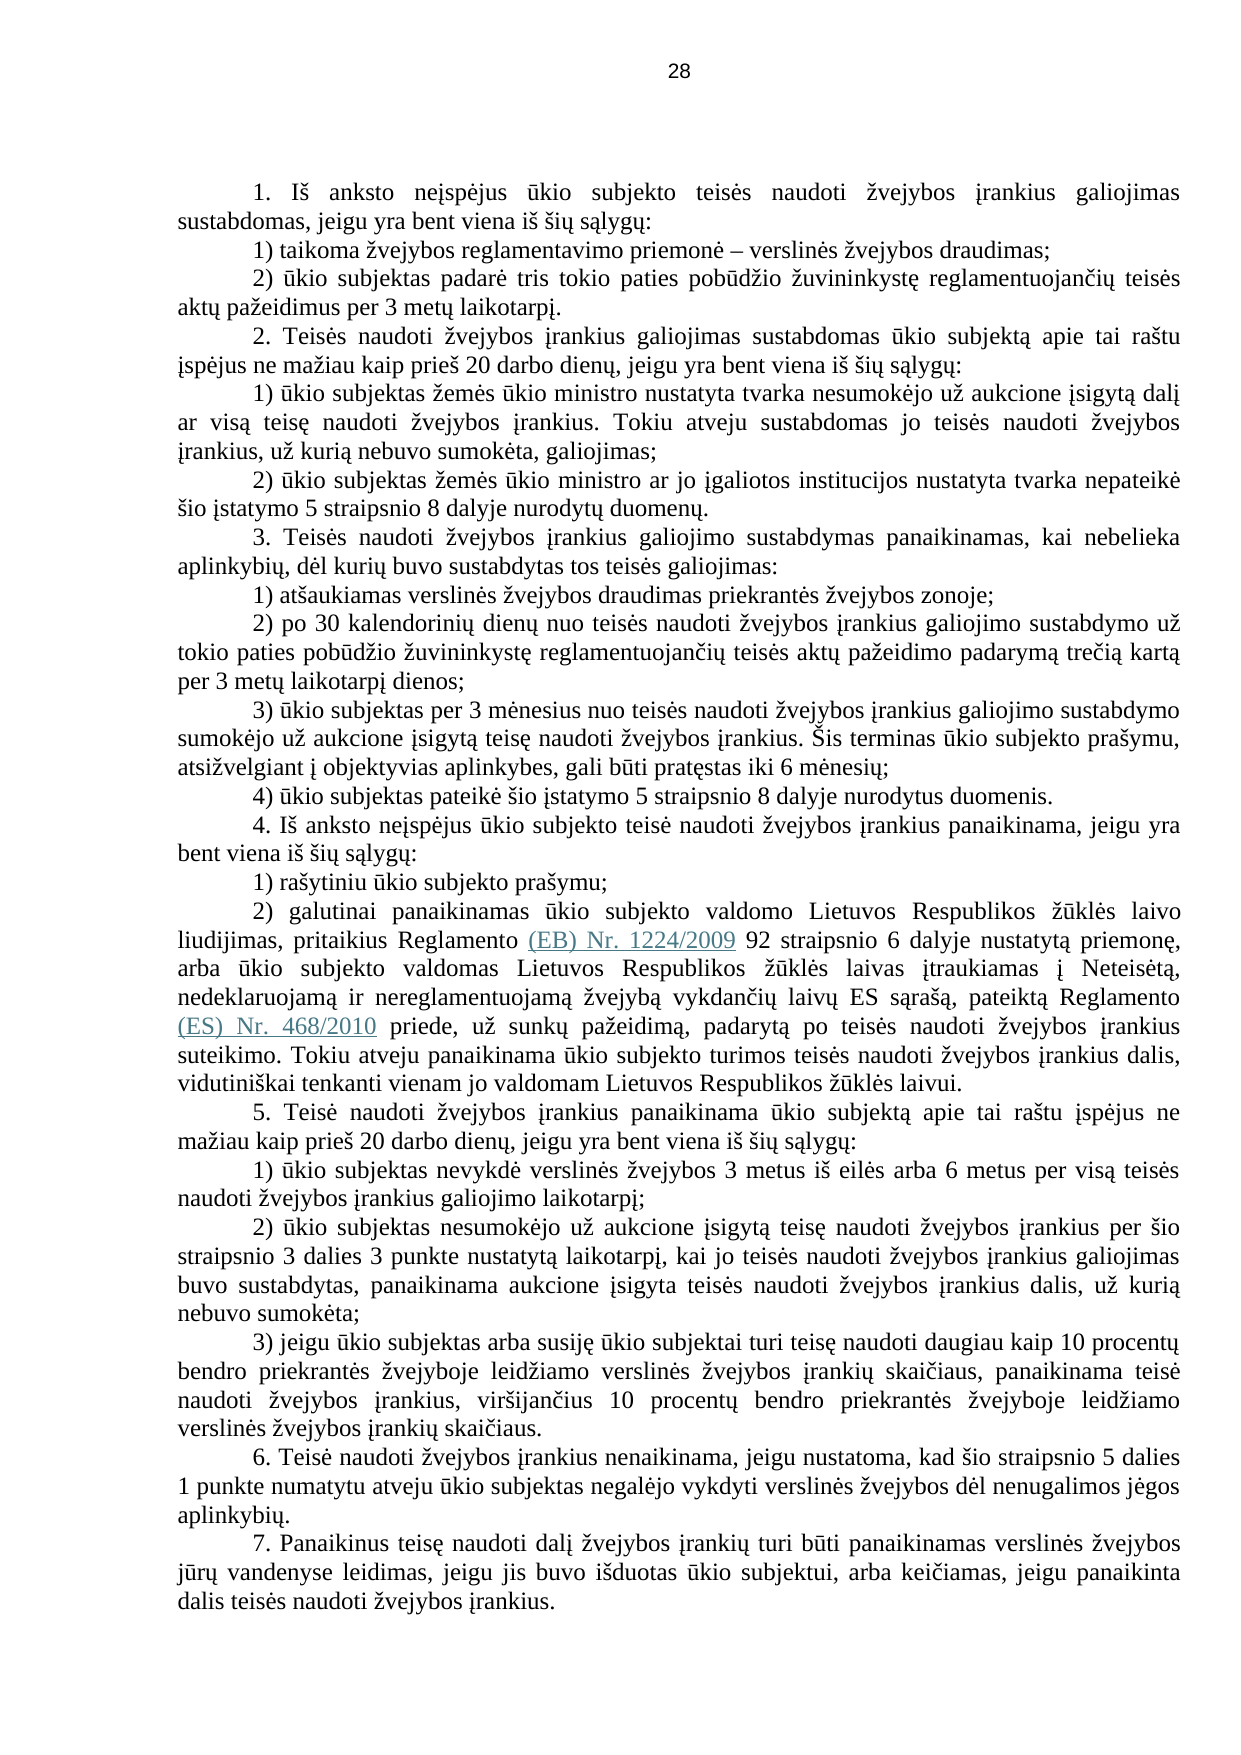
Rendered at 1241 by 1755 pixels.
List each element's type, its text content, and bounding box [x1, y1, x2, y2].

text 1) taikoma žvejybos reglamentavimo priemonė – verslinės žvejybos draudimas; [177, 235, 1181, 263]
text 1) atšaukiamas verslinės žvejybos draudimas priekrantės žvejybos zonoje; [177, 580, 1181, 608]
text 1) rašytiniu ūkio subjekto prašymu; [177, 867, 1181, 896]
text 2) po 30 kalendorinių dienų nuo teisės naudoti žvejybos įrankius galiojimo sustabdymo už tokio paties pobūdžio žuvininkystę reglamentuojančių teisės aktų pažeidimo padarymą trečią kartą per 3 metų laikotarpį dienos; [177, 608, 1181, 695]
text 1) ūkio subjektas nevykdė verslinės žvejybos 3 metus iš eilės arba 6 metus per visą teisės naudoti žvejybos įrankius galiojimo laikotarpį; [177, 1155, 1181, 1212]
text 2. Teisės naudoti žvejybos įrankius galiojimas sustabdomas ūkio subjektą apie tai raštu įspėjus ne mažiau kaip prieš 20 darbo dienų, jeigu yra bent viena iš šių sąlygų: [177, 321, 1181, 378]
text 2) ūkio subjektas nesumokėjo už aukcione įsigytą teisę naudoti žvejybos įrankius per šio straipsnio 3 dalies 3 punkte nustatytą laikotarpį, kai jo teisės naudoti žvejybos įrankius galiojimas buvo sustabdytas, panaikinama aukcione įsigyta teisės naudoti žvejybos įrankius dalis, už kurią nebuvo sumokėta; [177, 1212, 1181, 1327]
text 2) ūkio subjektas padarė tris tokio paties pobūdžio žuvininkystę reglamentuojančių teisės aktų pažeidimus per 3 metų laikotarpį. [177, 263, 1181, 321]
text 1. Iš anksto neįspėjus ūkio subjekto teisės naudoti žvejybos įrankius galiojimas sustabdomas, jeigu yra bent viena iš šių sąlygų: [177, 177, 1181, 235]
text 3. Teisės naudoti žvejybos įrankius galiojimo sustabdymas panaikinamas, kai nebelieka aplinkybių, dėl kurių buvo sustabdytas tos teisės galiojimas: [177, 522, 1181, 580]
text 4) ūkio subjektas pateikė šio įstatymo 5 straipsnio 8 dalyje nurodytus duomenis. [177, 781, 1181, 810]
text 1) ūkio subjektas žemės ūkio ministro nustatyta tvarka nesumokėjo už aukcione įsigytą dalį ar visą teisę naudoti žvejybos įrankius. Tokiu atveju sustabdomas jo teisės naudoti žvejybos įrankius, už kurią nebuvo sumokėta, galiojimas; [177, 378, 1181, 465]
text 3) jeigu ūkio subjektas arba susiję ūkio subjektai turi teisę naudoti daugiau kaip 10 procentų bendro priekrantės žvejyboje leidžiamo verslinės žvejybos įrankių skaičiaus, panaikinama teisė naudoti žvejybos įrankius, viršijančius 10 procentų bendro priekrantės žvejyboje leidžiamo verslinės žvejybos įrankių skaičiaus. [177, 1327, 1181, 1442]
text 4. Iš anksto neįspėjus ūkio subjekto teisė naudoti žvejybos įrankius panaikinama, jeigu yra bent viena iš šių sąlygų: [177, 810, 1181, 867]
text 2) galutinai panaikinamas ūkio subjekto valdomo Lietuvos Respublikos žūklės laivo liudijimas, pritaikius Reglamento (EB) Nr. 1224/2009 92 straipsnio 6 dalyje nustatytą priemonę, arba ūkio subjekto valdomas Lietuvos Respublikos žūklės laivas įtraukiamas į Neteisėtą, nedeklaruojamą ir nereglamentuojamą žvejybą vykdančių laivų ES sąrašą, pateiktą Reglamento (ES) Nr. 468/2010 priede, už sunkų pažeidimą, padarytą po teisės naudoti žvejybos įrankius suteikimo. Tokiu atveju panaikinama ūkio subjekto turimos teisės naudoti žvejybos įrankius dalis, vidutiniškai tenkanti vienam jo valdomam Lietuvos Respublikos žūklės laivui. [177, 896, 1181, 1097]
text 2) ūkio subjektas žemės ūkio ministro ar jo įgaliotos institucijos nustatyta tvarka nepateikė šio įstatymo 5 straipsnio 8 dalyje nurodytų duomenų. [177, 465, 1181, 522]
text 3) ūkio subjektas per 3 mėnesius nuo teisės naudoti žvejybos įrankius galiojimo sustabdymo sumokėjo už aukcione įsigytą teisę naudoti žvejybos įrankius. Šis terminas ūkio subjekto prašymu, atsižvelgiant į objektyvias aplinkybes, gali būti pratęstas iki 6 mėnesių; [177, 695, 1181, 781]
text 6. Teisė naudoti žvejybos įrankius nenaikinama, jeigu nustatoma, kad šio straipsnio 5 dalies 1 punkte numatytu atveju ūkio subjektas negalėjo vykdyti verslinės žvejybos dėl nenugalimos jėgos aplinkybių. [177, 1442, 1181, 1528]
text 5. Teisė naudoti žvejybos įrankius panaikinama ūkio subjektą apie tai raštu įspėjus ne mažiau kaip prieš 20 darbo dienų, jeigu yra bent viena iš šių sąlygų: [177, 1097, 1181, 1155]
text 7. Panaikinus teisę naudoti dalį žvejybos įrankių turi būti panaikinamas verslinės žvejybos jūrų vandenyse leidimas, jeigu jis buvo išduotas ūkio subjektui, arba keičiamas, jeigu panaikinta dalis teisės naudoti žvejybos įrankius. [177, 1528, 1181, 1615]
